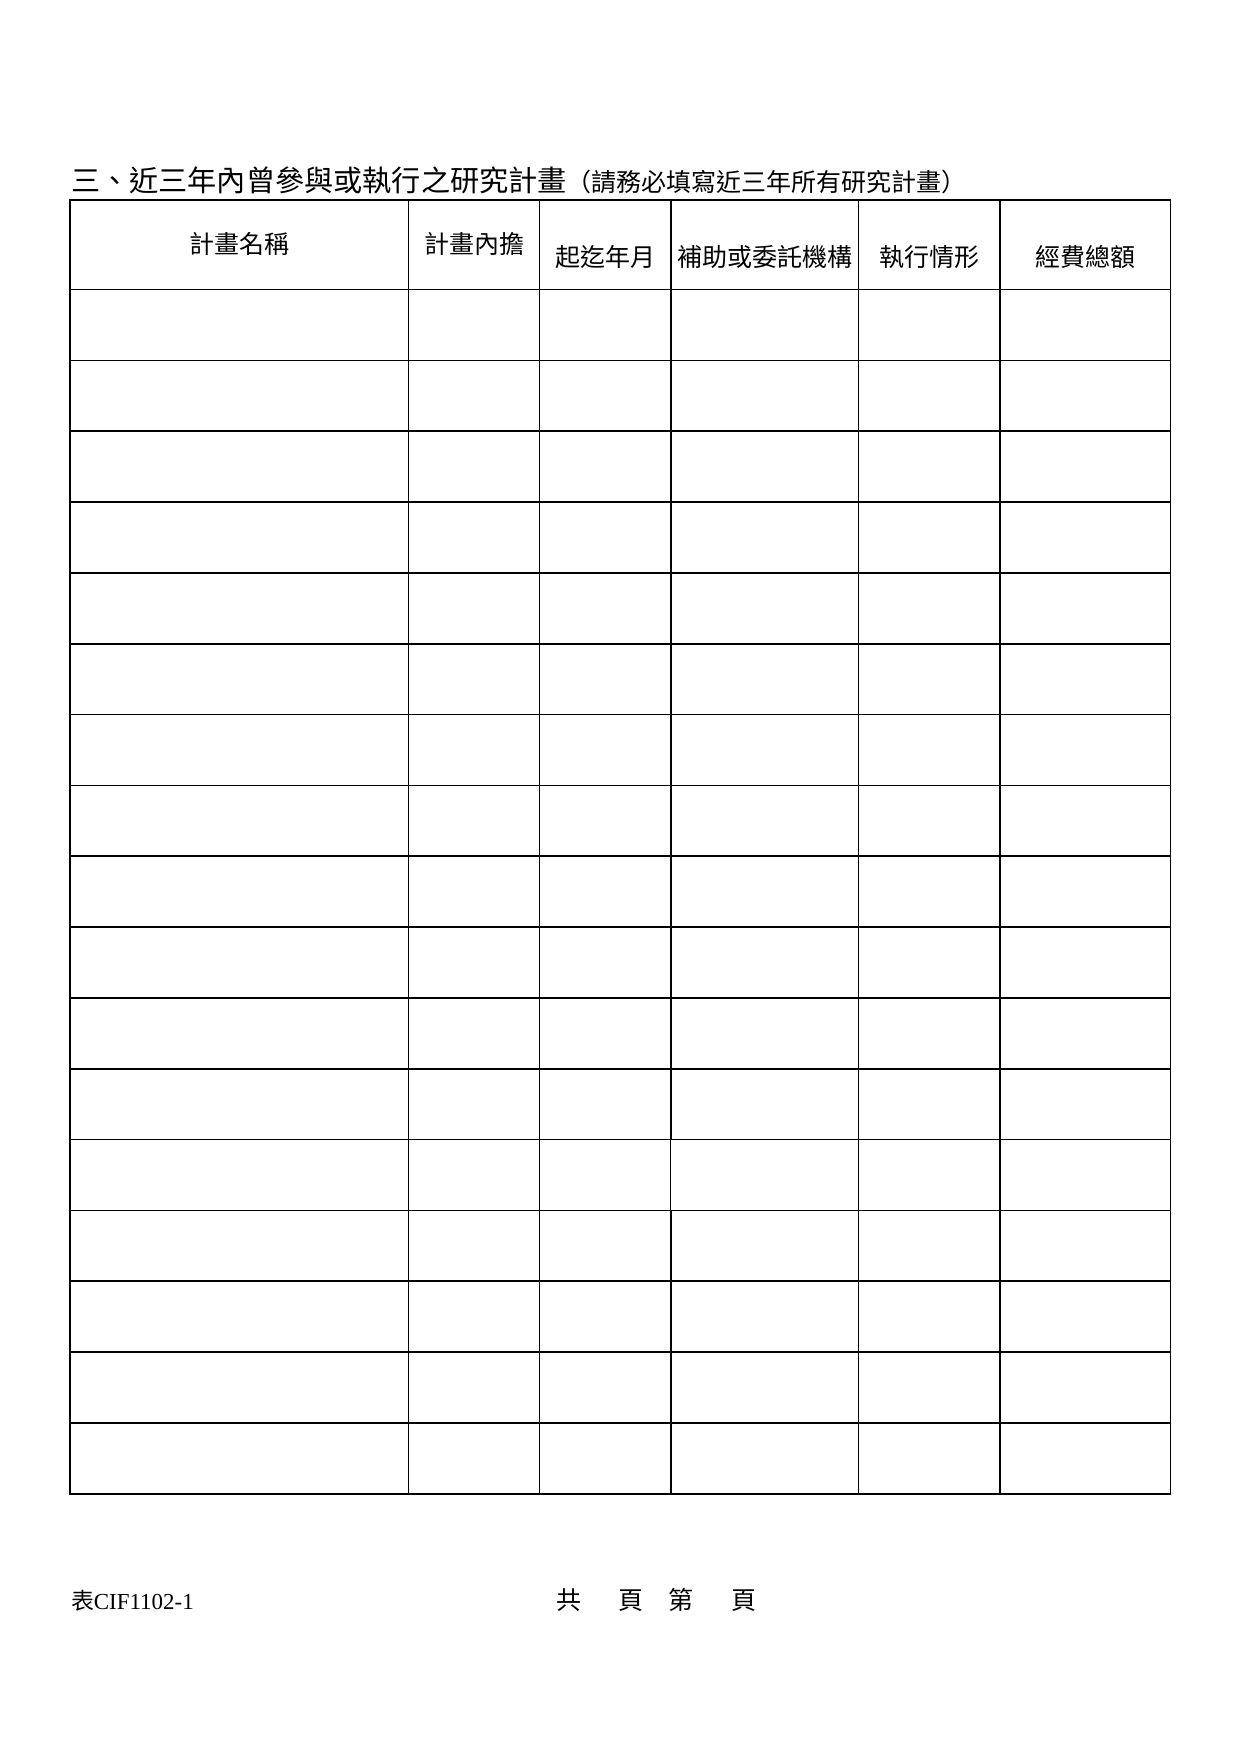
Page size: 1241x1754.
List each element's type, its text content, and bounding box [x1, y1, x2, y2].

table_cell [409, 503, 539, 572]
table_cell [859, 1140, 999, 1209]
table_cell [540, 857, 670, 926]
table_cell [409, 290, 539, 359]
table_cell [540, 715, 670, 784]
table_cell [672, 361, 858, 430]
table_cell [1001, 999, 1170, 1068]
table_cell [1001, 361, 1170, 430]
table_cell [1001, 574, 1170, 643]
table_cell [71, 1424, 408, 1493]
table_cell [540, 574, 670, 643]
table_cell [71, 928, 408, 997]
table_cell [71, 857, 408, 926]
table_cell [859, 1424, 999, 1493]
text 三、近三年內曾參與或執行之研究計畫（請務必填寫近三年所有研究計畫） [71, 137, 1169, 199]
table_header 執行情形 [859, 201, 999, 289]
table_cell [71, 715, 408, 784]
table_cell [672, 1211, 858, 1280]
table_cell [409, 999, 539, 1068]
table_cell [71, 432, 408, 501]
table_cell [1001, 1282, 1170, 1351]
table_cell [1001, 1211, 1170, 1280]
table_cell [672, 290, 858, 359]
table_cell [71, 1353, 408, 1422]
table_cell [1001, 1070, 1170, 1139]
table_cell [540, 1211, 670, 1280]
table_cell [1001, 290, 1170, 359]
table_cell [71, 999, 408, 1068]
table_cell [1001, 645, 1170, 714]
table_cell [71, 503, 408, 572]
table_cell [859, 503, 999, 572]
table_cell [672, 432, 858, 501]
table_cell [540, 361, 670, 430]
table_cell [1001, 857, 1170, 926]
table_cell [672, 1424, 858, 1493]
table_cell [71, 645, 408, 714]
table_cell [672, 645, 858, 714]
table_cell [859, 928, 999, 997]
table_cell [409, 361, 539, 430]
table_header 起迄年月 [540, 201, 670, 289]
table_cell [71, 1140, 408, 1209]
table_cell [672, 1070, 858, 1139]
table_cell [71, 1211, 408, 1280]
table_cell [859, 361, 999, 430]
table_cell [409, 857, 539, 926]
table_cell [71, 1282, 408, 1351]
table_cell [409, 715, 539, 784]
table_cell [672, 1282, 858, 1351]
table_cell [1001, 1424, 1170, 1493]
table_cell [409, 1211, 539, 1280]
table_cell [540, 290, 670, 359]
table_cell [859, 290, 999, 359]
table_cell [672, 999, 858, 1068]
table_cell [671, 1140, 858, 1209]
table_cell [859, 857, 999, 926]
table_cell [859, 432, 999, 501]
table_header 經費總額 [1001, 201, 1170, 289]
table_cell [1001, 432, 1170, 501]
table_cell [540, 1282, 670, 1351]
table_cell [409, 574, 539, 643]
table_cell [859, 1282, 999, 1351]
table_cell [859, 715, 999, 784]
table_cell [409, 1070, 539, 1139]
table_cell [672, 503, 858, 572]
table_header 計畫內擔 任之工作 [409, 201, 539, 289]
table_cell [409, 786, 539, 855]
table_cell [540, 1070, 670, 1139]
table_cell [71, 786, 408, 855]
table_cell [540, 1353, 670, 1422]
table_cell [540, 928, 670, 997]
table_cell [71, 361, 408, 430]
table_cell [71, 1070, 408, 1139]
table_cell [409, 1424, 539, 1493]
table_cell [672, 786, 858, 855]
table_cell [672, 715, 858, 784]
table_cell [1001, 786, 1170, 855]
table_cell [409, 928, 539, 997]
table_header 計畫名稱 （本會補助者請註明編號） [71, 201, 408, 289]
table_cell [1001, 715, 1170, 784]
table_cell [540, 432, 670, 501]
table_cell [1001, 928, 1170, 997]
table_cell [71, 574, 408, 643]
table_cell [540, 999, 670, 1068]
table_cell [409, 1140, 539, 1209]
table_cell [859, 645, 999, 714]
table_cell [409, 1282, 539, 1351]
table_cell [859, 1353, 999, 1422]
table_cell [859, 1211, 999, 1280]
table_cell [1001, 1353, 1170, 1422]
table_cell [672, 1353, 858, 1422]
table_cell [71, 290, 408, 359]
table_cell [409, 1353, 539, 1422]
table_cell [409, 432, 539, 501]
table_cell [540, 503, 670, 572]
table_cell [859, 1070, 999, 1139]
table_cell [540, 1424, 670, 1493]
table_cell [540, 786, 670, 855]
table_cell [409, 645, 539, 714]
table_cell [672, 928, 858, 997]
table_cell [672, 574, 858, 643]
table_cell [540, 645, 670, 714]
table_cell [672, 857, 858, 926]
table_cell [859, 786, 999, 855]
text 表CIF1102-1 共 頁 第 頁 [71, 1557, 1169, 1619]
table_cell [540, 1140, 670, 1209]
table_cell [1001, 1140, 1170, 1209]
table_cell [1001, 503, 1170, 572]
table_header 補助或委託機構 [672, 201, 858, 289]
table_cell [859, 574, 999, 643]
table_cell [859, 999, 999, 1068]
